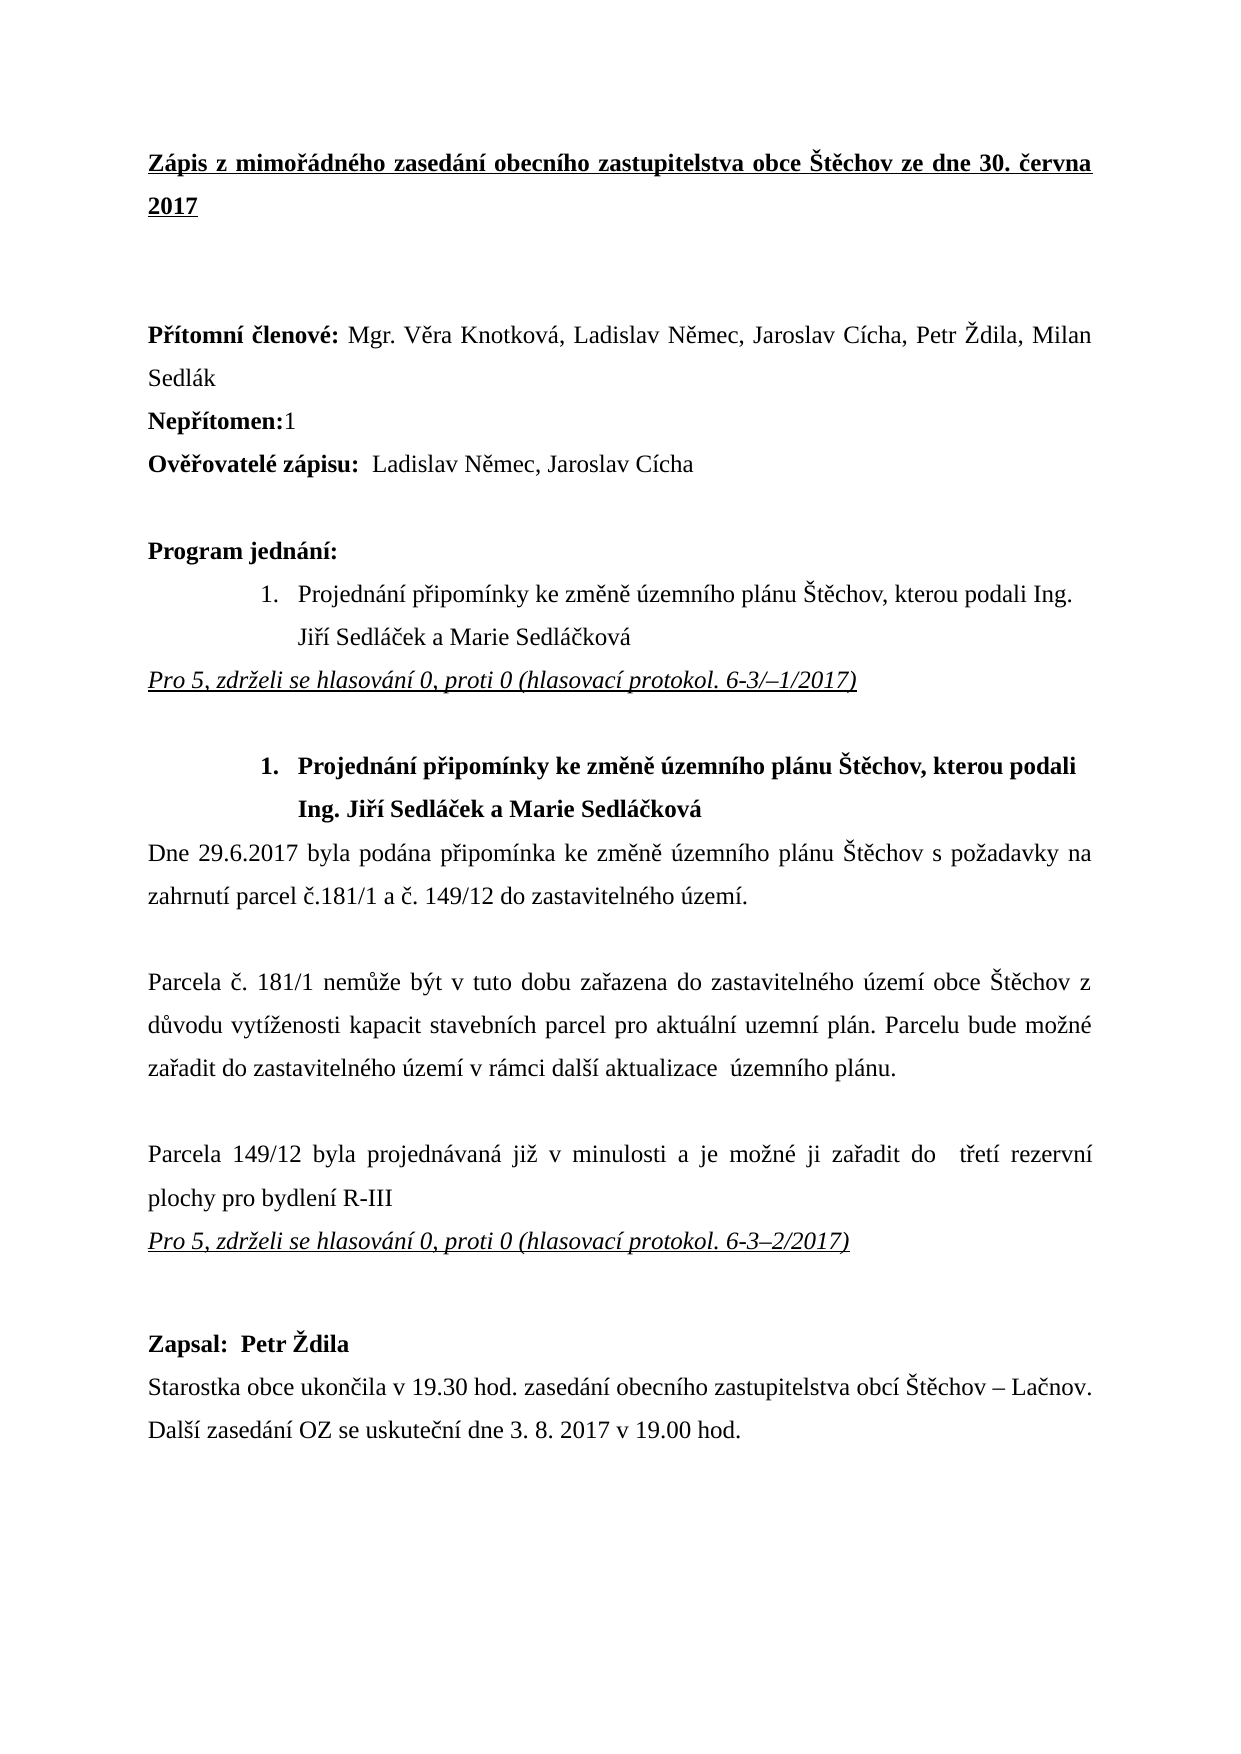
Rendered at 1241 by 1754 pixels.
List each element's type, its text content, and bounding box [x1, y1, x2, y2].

text Dne 29.6.2017 byla podána připomínka ke změně územního plánu Štěchov s požadavky na zahrnutí parcel č.181/1 a č. 149/12 do zastavitelného území. [148, 838, 1093, 909]
text Pro 5, zdrželi se hlasování 0, proti 0 (hlasovací protokol. 6-3–2/2017) [148, 1226, 1093, 1254]
text Přítomní členové: Mgr. Věra Knotková, Ladislav Němec, Jaroslav Cícha, Petr Ždila, Milan Sedlák [148, 320, 1093, 392]
text Pro 5, zdrželi se hlasování 0, proti 0 (hlasovací protokol. 6-3/–1/2017) [148, 665, 1093, 694]
text Starostka obce ukončila v 19.30 hod. zasedání obecního zastupitelstva obcí Štěchov – Lačnov. [148, 1372, 1093, 1401]
text Zapsal: Petr Ždila [148, 1329, 1093, 1357]
text Ověřovatelé zápisu: Ladislav Němec, Jaroslav Cícha [148, 449, 1093, 478]
text Program jednání: [148, 536, 1093, 564]
text Parcela 149/12 byla projednávaná již v minulosti a je možné ji zařadit do třetí rezervní plochy pro bydlení R-III [148, 1139, 1093, 1211]
text 2017 [148, 174, 1093, 219]
list Projednání připomínky ke změně územního plánu Štěchov, kterou podali Ing. Jiří Sedláček a Marie Sedláčková [260, 751, 1093, 823]
text Další zasedání OZ se uskuteční dne 3. 8. 2017 v 19.00 hod. [148, 1415, 1093, 1444]
list Projednání připomínky ke změně územního plánu Štěchov, kterou podali Ing. Jiří Sedláček a Marie Sedláčková [260, 579, 1093, 651]
text Nepřítomen:1 [148, 406, 1093, 435]
text Parcela č. 181/1 nemůže být v tuto dobu zařazena do zastavitelného území obce Štěchov z důvodu vytíženosti kapacit stavebních parcel pro aktuální uzemní plán. Parcelu bude možné zařadit do zastavitelného území v rámci další aktualizace územního plánu. [148, 967, 1093, 1082]
text Zápis z mimořádného zasedání obecního zastupitelstva obce Štěchov ze dne 30. června [148, 148, 1093, 173]
